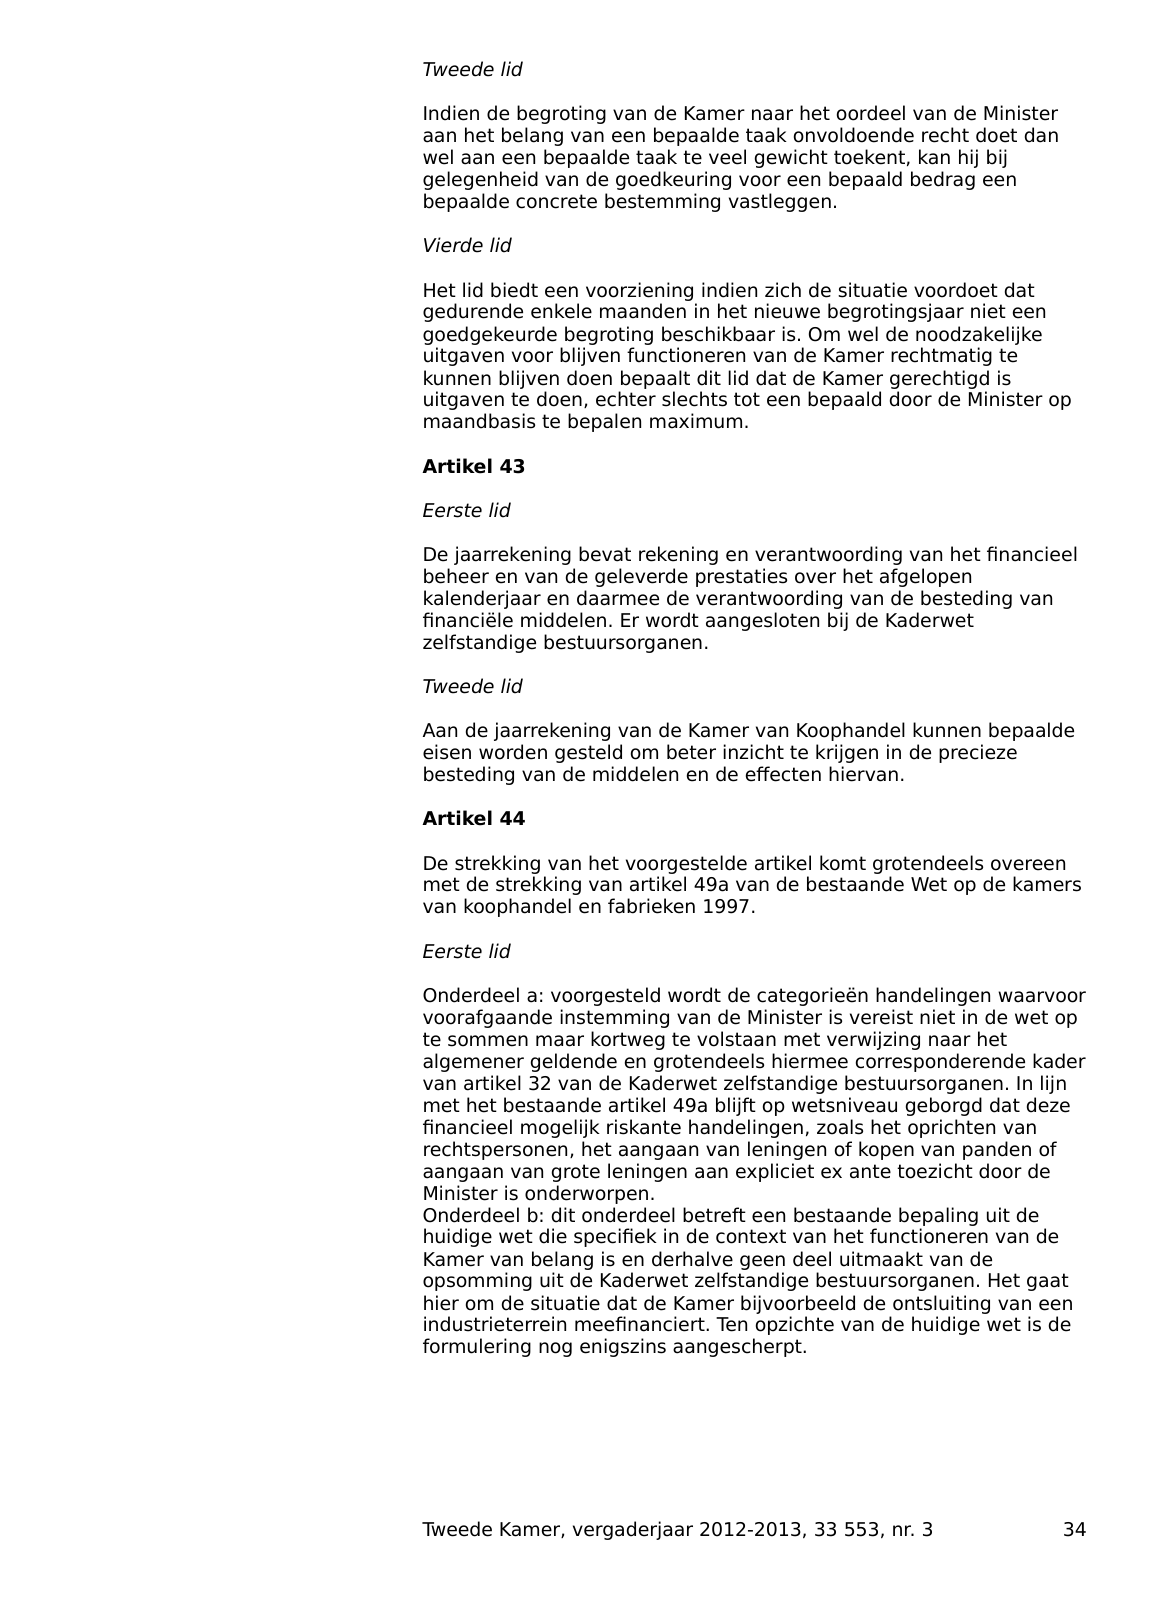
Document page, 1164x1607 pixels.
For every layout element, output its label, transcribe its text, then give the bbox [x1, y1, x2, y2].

text Indien de begroting van de Kamer naar het oordeel van de Minister aan het belang van een bepaalde taak onvoldoende recht doet dan wel aan een bepaalde taak te veel gewicht toekent, kan hij bij gelegenheid van de goedkeuring voor een bepaald bedrag een bepaalde concrete bestemming vastleggen. [422, 103, 1087, 213]
text De strekking van het voorgestelde artikel komt grotendeels overeen met de strekking van artikel 49a van de bestaande Wet op de kamers van koophandel en fabrieken 1997. [422, 852, 1087, 918]
subtitle Tweede lid [422, 59, 1087, 81]
text Onderdeel a: voorgesteld wordt de categorieën handelingen waarvoor voorafgaande instemming van de Minister is vereist niet in de wet op te sommen maar kortweg te volstaan met verwijzing naar het algemener geldende en grotendeels hiermee corresponderende kader van artikel 32 van de Kaderwet zelfstandige bestuursorganen. In lijn met het bestaande artikel 49a blijft op wetsniveau geborgd dat deze financieel mogelijk riskante handelingen, zoals het oprichten van rechtspersonen, het aangaan van leningen of kopen van panden of aangaan van grote leningen aan expliciet ex ante toezicht door de Minister is onderworpen. [422, 985, 1087, 1204]
subtitle Artikel 44 [422, 808, 1087, 830]
subtitle Artikel 43 [422, 456, 1087, 477]
text De jaarrekening bevat rekening en verantwoording van het financieel beheer en van de geleverde prestaties over het afgelopen kalenderjaar en daarmee de verantwoording van de besteding van financiële middelen. Er wordt aangesloten bij de Kaderwet zelfstandige bestuursorganen. [422, 544, 1087, 654]
subtitle Tweede lid [422, 676, 1087, 698]
subtitle Eerste lid [422, 500, 1087, 522]
text Aan de jaarrekening van de Kamer van Koophandel kunnen bepaalde eisen worden gesteld om beter inzicht te krijgen in de precieze besteding van de middelen en de effecten hiervan. [422, 720, 1087, 786]
subtitle Eerste lid [422, 941, 1087, 962]
subtitle Vierde lid [422, 235, 1087, 257]
text Het lid biedt een voorziening indien zich de situatie voordoet dat gedurende enkele maanden in het nieuwe begrotingsjaar niet een goedgekeurde begroting beschikbaar is. Om wel de noodzakelijke uitgaven voor blijven functioneren van de Kamer rechtmatig te kunnen blijven doen bepaalt dit lid dat de Kamer gerechtigd is uitgaven te doen, echter slechts tot een bepaald door de Minister op maandbasis te bepalen maximum. [422, 279, 1087, 433]
text Onderdeel b: dit onderdeel betreft een bestaande bepaling uit de huidige wet die specifiek in de context van het functioneren van de Kamer van belang is en derhalve geen deel uitmaakt van de opsomming uit de Kaderwet zelfstandige bestuursorganen. Het gaat hier om de situatie dat de Kamer bijvoorbeeld de ontsluiting van een industrieterrein meefinanciert. Ten opzichte van de huidige wet is de formulering nog enigszins aangescherpt. [422, 1204, 1087, 1358]
